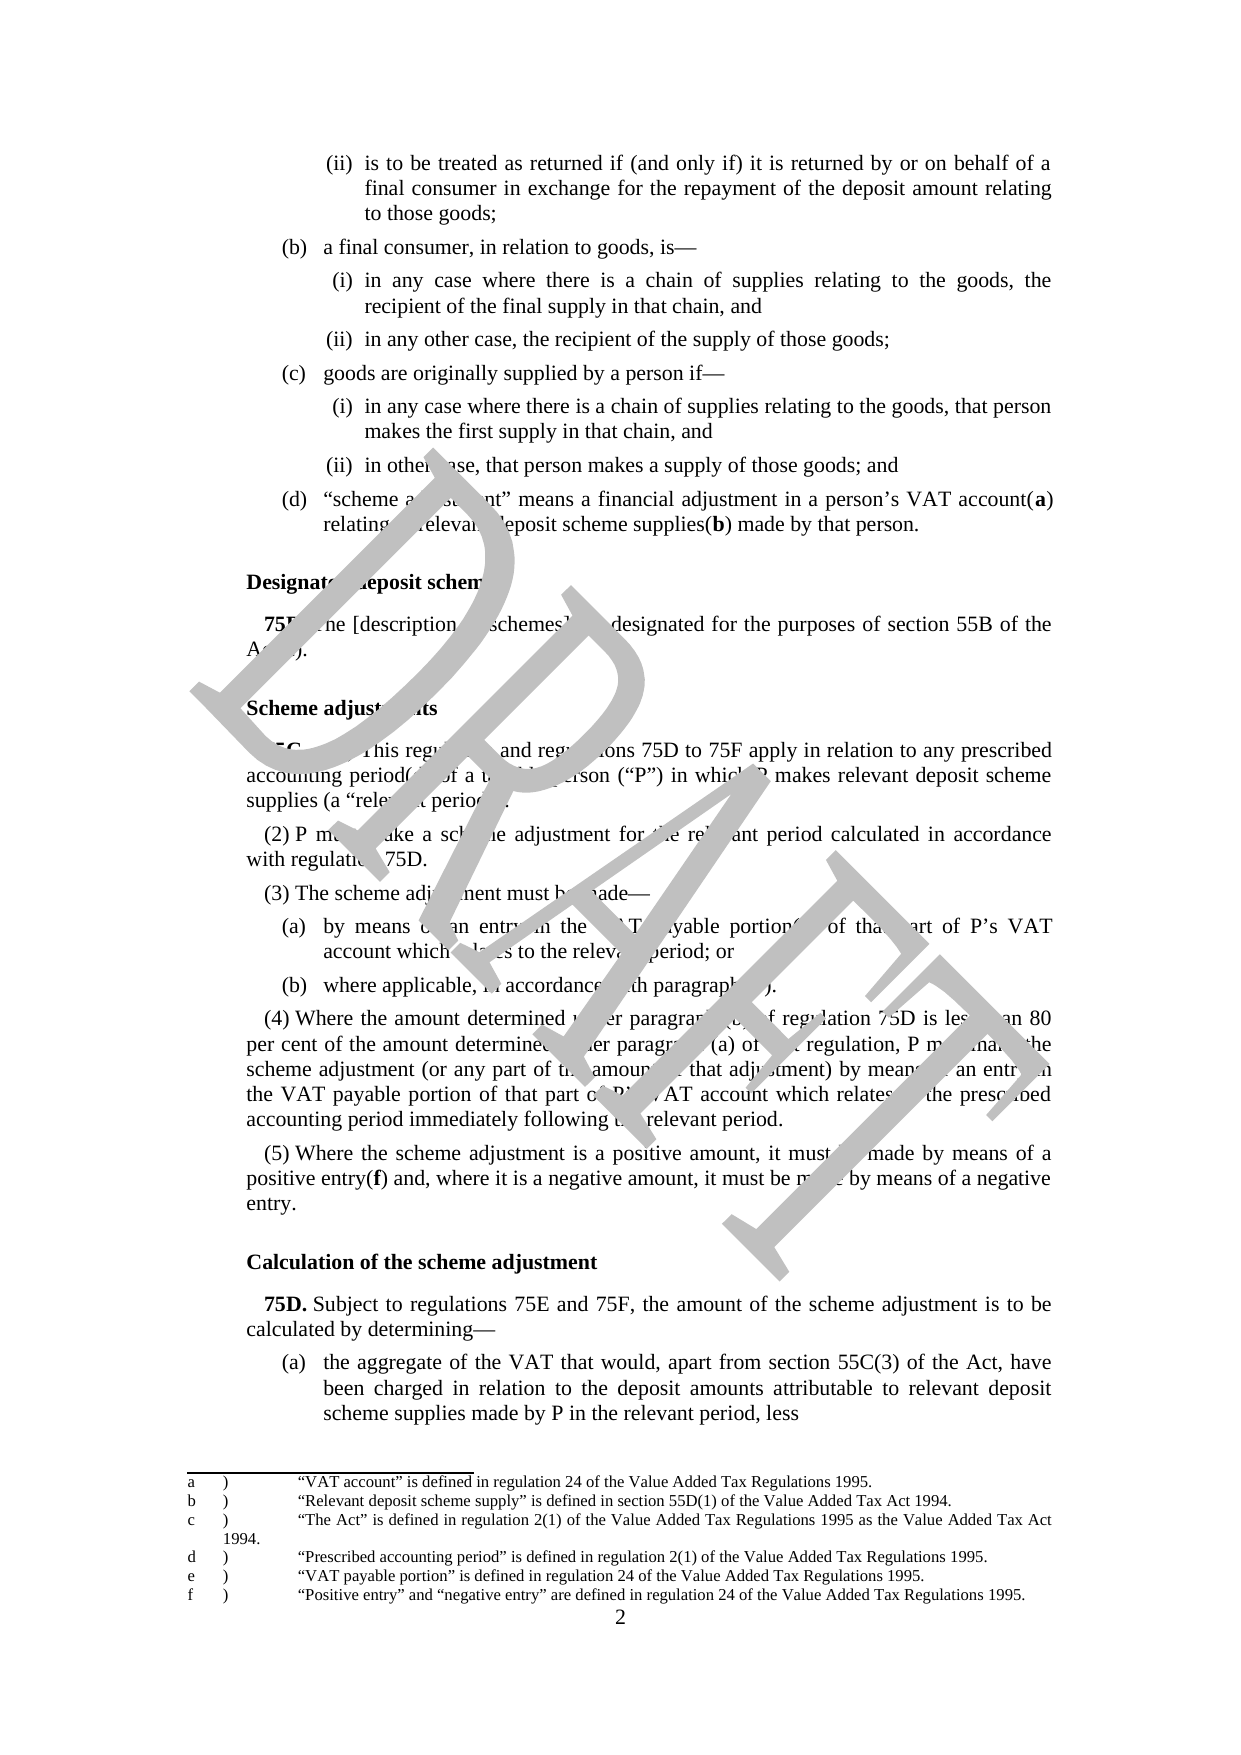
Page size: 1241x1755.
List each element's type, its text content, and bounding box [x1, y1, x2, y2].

text (2) P must make a scheme adjustment for the relevant period calculated in accordance with regulation 75D. [476, 821, 668, 871]
text (d) “scheme adjustment” means a financial adjustment in a person’s VAT account() relating to relevant deposit scheme supplies() made by that person. [282, 486, 425, 536]
text (c) goods are originally supplied by a person if— [282, 360, 1053, 385]
text (5) Where the scheme adjustment is a positive amount, it must be made by means of a positive entry() and, where it is a negative amount, it must be made by means of a negative entry. [246, 1140, 844, 1215]
text (a) by means of an entry in the VAT payable portion() of that part of P’s VAT account which relates to the relevant period; or [282, 913, 534, 963]
text (a) by means of an entry in the VAT payable portion() of that part of P’s VAT account which relates to the relevant period; or [900, 913, 1053, 963]
text Designated deposit schemes [509, 569, 1053, 594]
text (a) by means of an entry in the VAT payable portion() of that part of P’s VAT account which relates to the relevant period; or [792, 913, 900, 963]
text ) “VAT account” is defined in regulation 24 of the Value Added Tax Regulations 1995. [187, 1473, 1053, 1492]
text (4) Where the amount determined under paragraph (b) of regulation 75D is less than 80 per cent of the amount determined under paragraph (a) of that regulation, P may make the scheme adjustment (or any part of the amount of that adjustment) by means of an entry in the VAT payable portion of that part of P’s VAT account which relates to the prescribed accounting period immediately following the relevant period. [641, 1005, 969, 1131]
text Designated deposit schemes [246, 569, 342, 594]
text (ii) in any other case, the recipient of the supply of those goods; [187, 326, 1053, 351]
text ) “Positive entry” and “negative entry” are defined in regulation 24 of the Value Added Tax Regulations 1995. [187, 1585, 1053, 1604]
text (3) The scheme adjustment must be made— [246, 879, 439, 905]
text 75B. The [description of schemes] are designated for the purposes of section 55B of the Act(). [288, 611, 467, 662]
text (3) The scheme adjustment must be made— [595, 879, 672, 905]
text (a) by means of an entry in the VAT payable portion() of that part of P’s VAT account which relates to the relevant period; or [490, 913, 620, 963]
text (i) in any case where there is a chain of supplies relating to the goods, that person makes the first supply in that chain, and [187, 393, 1053, 444]
text (5) Where the scheme adjustment is a positive amount, it must be made by means of a positive entry() and, where it is a negative amount, it must be made by means of a negative entry. [808, 1140, 1053, 1215]
text (2) P must make a scheme adjustment for the relevant period calculated in accordance with regulation 75D. [711, 821, 1053, 871]
text [777, 1249, 1053, 1274]
text Scheme adjustments [632, 695, 1053, 720]
text Designated deposit schemes [356, 569, 484, 594]
text (b) a final consumer, in relation to goods, is— [282, 234, 1053, 259]
text Calculation of the scheme adjustment [246, 1249, 771, 1274]
text (ii) in other [187, 452, 433, 477]
text ) “Prescribed accounting period” is defined in regulation 2(1) of the Value Added Tax Regulations 1995. [187, 1548, 1053, 1567]
text (3) The scheme adjustment must be made— [688, 879, 836, 905]
text (4) Where the amount determined under paragraph (b) of regulation 75D is less than 80 per cent of the amount determined under paragraph (a) of that regulation, P may make the scheme adjustment (or any part of the amount of that adjustment) by means of an entry in the VAT payable portion of that part of P’s VAT account which relates to the prescribed accounting period immediately following the relevant period. [892, 1005, 1053, 1131]
text 75B. The [description of schemes] are designated for the purposes of section 55B of the Act(). [598, 611, 1053, 662]
text 75B. The [description of schemes] are designated for the purposes of section 55B of the Act(). [467, 611, 572, 662]
text (ii) is to be treated as returned if (and only if) it is returned by or on behalf of a final consumer in exchange for the repayment of the deposit amount relating to those goods; [187, 150, 1053, 226]
text (2) P must make a scheme adjustment for the relevant period calculated in accordance with regulation 75D. [246, 821, 368, 871]
text (b) where applicable, in accordance with paragraph (4). [758, 972, 884, 997]
text (2) P must make a scheme adjustment for the relevant period calculated in accordance with regulation 75D. [377, 821, 468, 871]
text (d) “scheme adjustment” means a financial adjustment in a person’s VAT account() relating to relevant deposit scheme supplies() made by that person. [473, 486, 1053, 536]
text Scheme adjustments [410, 695, 492, 720]
text ) “VAT payable portion” is defined in regulation 24 of the Value Added Tax Regulations 1995. [187, 1567, 1053, 1585]
text Scheme adjustments [506, 695, 613, 720]
text case, that person makes a supply of those goods; and [439, 452, 1053, 477]
text (a) the aggregate of the VAT that would, apart from section 55C(3) of the Act, have been charged in relation to the deposit amounts attributable to relevant deposit scheme supplies made by P in the relevant period, less [282, 1349, 1053, 1425]
text (b) where applicable, in accordance with paragraph (4). [282, 972, 608, 997]
text (b) where applicable, in accordance with paragraph (4). [959, 972, 1053, 997]
text (2) P must make a scheme adjustment for the relevant period calculated in accordance with regulation 75D. [622, 821, 712, 871]
text 75C.—(1) This regulation and regulations 75D to 75F apply in relation to any prescribed accounting period() of a taxable person (“P”) in which P makes relevant deposit scheme supplies (a “relevant period”). [246, 737, 450, 812]
text Scheme adjustments [246, 695, 393, 720]
text ) “Relevant deposit scheme supply” is defined in section 55D(1) of the Value Added Tax Act 1994. [187, 1492, 1053, 1510]
text 75C.—(1) This regulation and regulations 75D to 75F apply in relation to any prescribed accounting period() of a taxable person (“P”) in which P makes relevant deposit scheme supplies (a “relevant period”). [504, 737, 1053, 812]
text 75B. The [description of schemes] are designated for the purposes of section 55B of the Act(). [246, 611, 300, 655]
text (i) in any case where there is a chain of supplies relating to the goods, the recipient of the final supply in that chain, and [187, 267, 1053, 318]
text 75D. Subject to regulations 75E and 75F, the amount of the scheme adjustment is to be calculated by determining— [246, 1291, 1053, 1341]
text (3) The scheme adjustment must be made— [866, 879, 1053, 905]
text (4) Where the amount determined under paragraph (b) of regulation 75D is less than 80 per cent of the amount determined under paragraph (a) of that regulation, P may make the scheme adjustment (or any part of the amount of that adjustment) by means of an entry in the VAT payable portion of that part of P’s VAT account which relates to the prescribed accounting period immediately following the relevant period. [246, 1005, 712, 1131]
text (b) where applicable, in accordance with paragraph (4). [626, 972, 745, 997]
text (3) The scheme adjustment must be made— [459, 879, 584, 905]
text (a) by means of an entry in the VAT payable portion() of that part of P’s VAT account which relates to the relevant period; or [651, 913, 804, 963]
text ) “The Act” is defined in regulation 2(1) of the Value Added Tax Regulations 1995 as the Value Added Tax Act 1994. [187, 1510, 1053, 1548]
